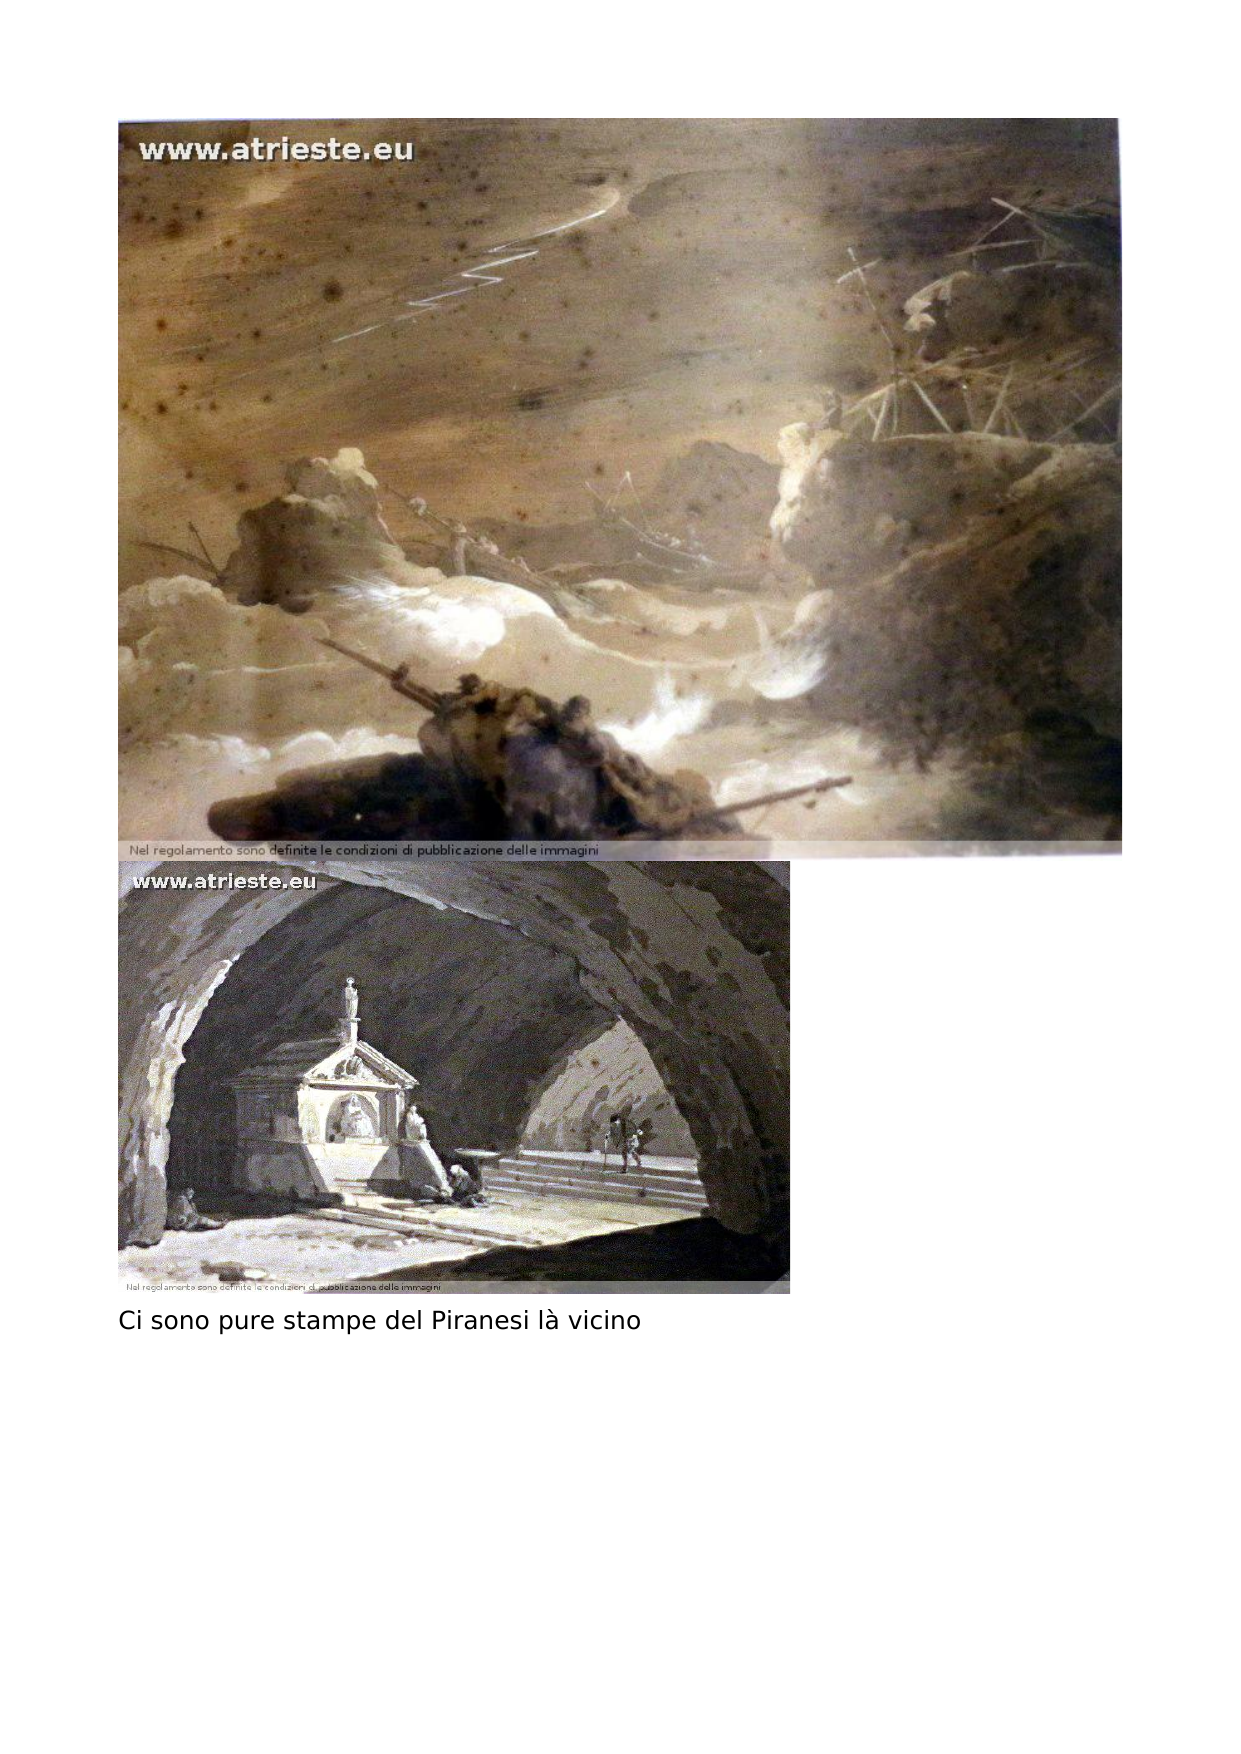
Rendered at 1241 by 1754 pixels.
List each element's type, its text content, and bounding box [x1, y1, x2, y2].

text Ci sono pure stampe del Piranesi là vicino [118, 1306, 1122, 1335]
picture [118, 118, 1123, 1294]
